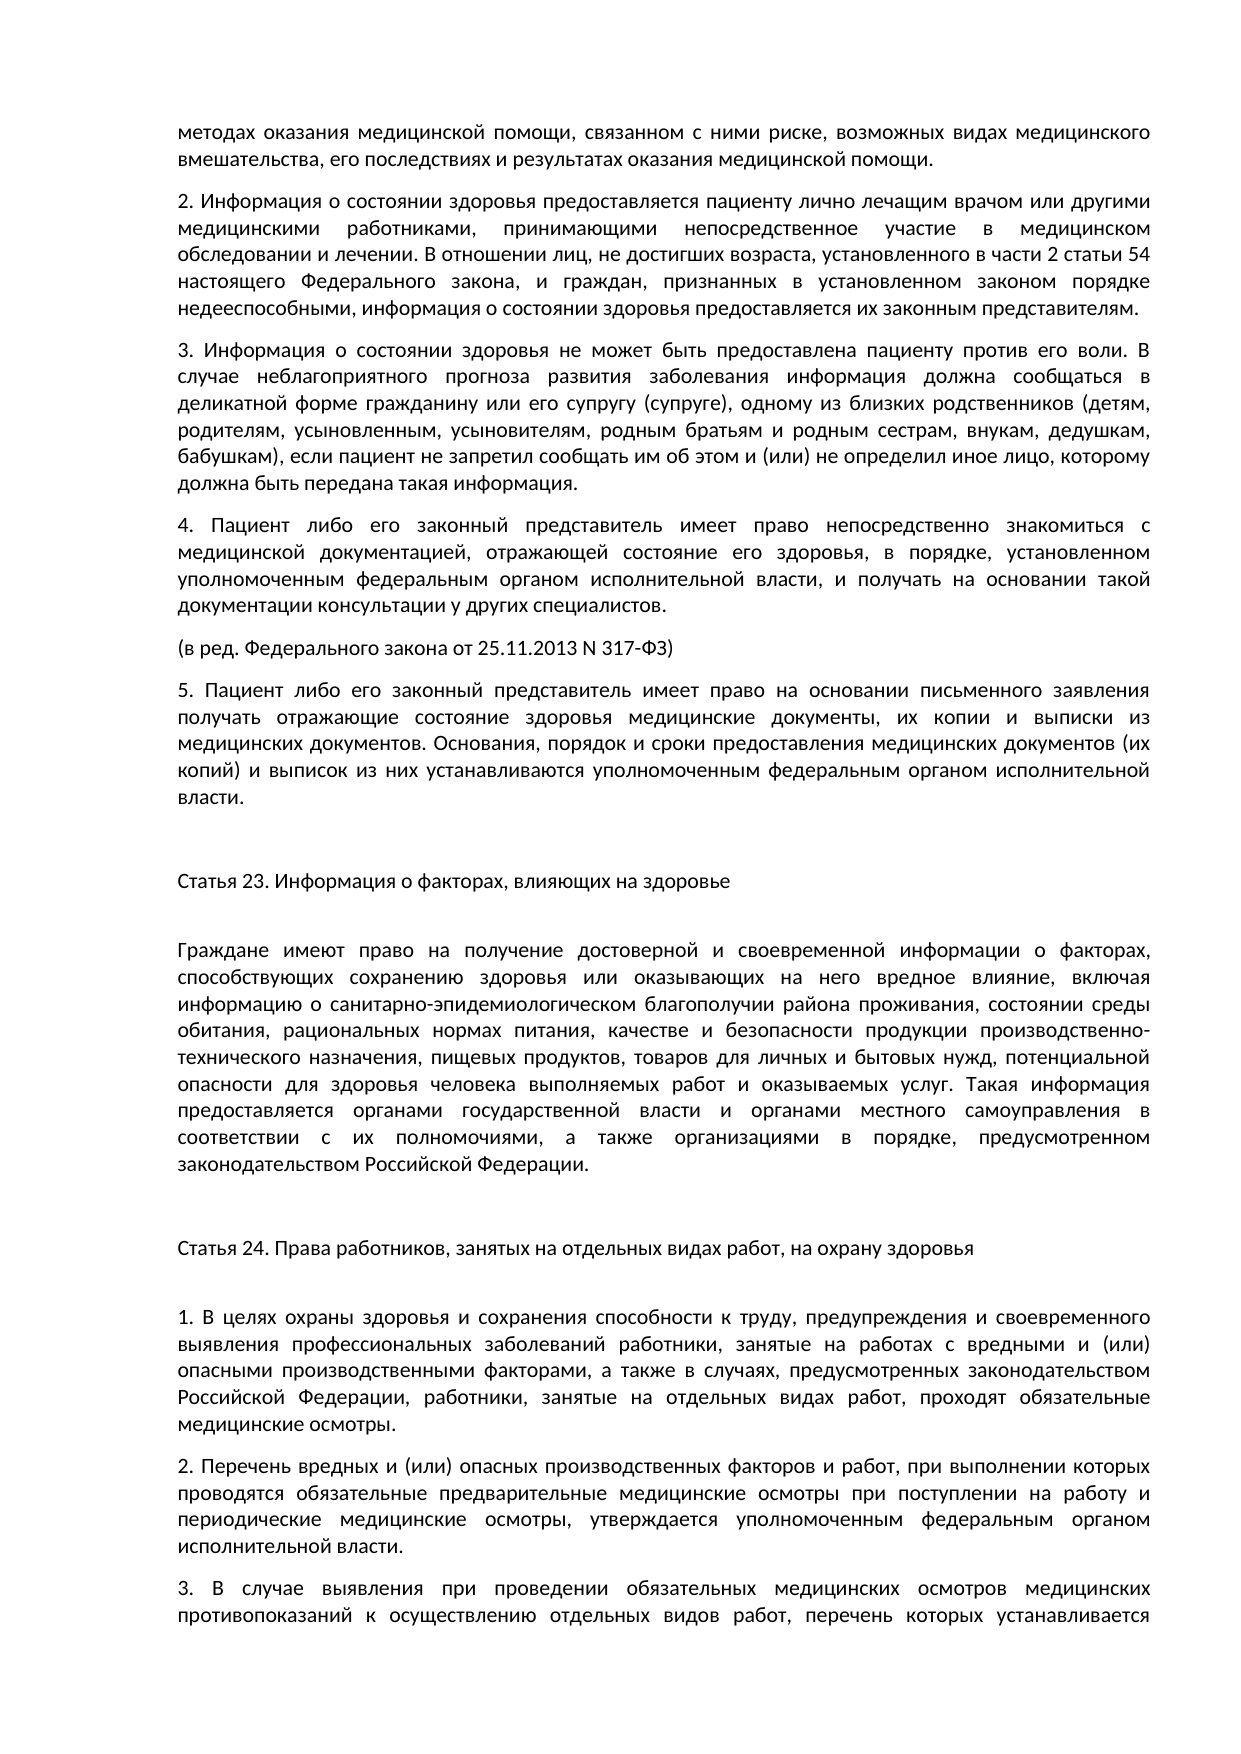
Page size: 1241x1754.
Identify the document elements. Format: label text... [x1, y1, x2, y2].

text Граждане имеют право на получение достоверной и своевременной информации о факторах, способствующих сохранению здоровья или оказывающих на него вредное влияние, включая информацию о санитарно-эпидемиологическом благополучии района проживания, состоянии среды обитания, рациональных нормах питания, качестве и безопасности продукции производственно-технического назначения, пищевых продуктов, товаров для личных и бытовых нужд, потенциальной опасности для здоровья человека выполняемых работ и оказываемых услуг. Такая информация предоставляется органами государственной власти и органами местного самоуправления в соответствии с их полномочиями, а также организациями в порядке, предусмотренном законодательством Российской Федерации. [177, 936, 1152, 1176]
text 2. Информация о состоянии здоровья предоставляется пациенту лично лечащим врачом или другими медицинскими работниками, принимающими непосредственное участие в медицинском обследовании и лечении. В отношении лиц, не достигших возраста, установленного в части 2 статьи 54 настоящего Федерального закона, и граждан, признанных в установленном законом порядке недееспособными, информация о состоянии здоровья предоставляется их законным представителям. [177, 187, 1152, 320]
text методах оказания медицинской помощи, связанном с ними риске, возможных видах медицинского вмешательства, его последствиях и результатах оказания медицинской помощи. [177, 118, 1152, 171]
text Статья 23. Информация о факторах, влияющих на здоровье [177, 867, 1152, 894]
text (в ред. Федерального закона от 25.11.2013 N 317-ФЗ) [177, 634, 1152, 661]
text 3. Информация о состоянии здоровья не может быть предоставлена пациенту против его воли. В случае неблагоприятного прогноза развития заболевания информация должна сообщаться в деликатной форме гражданину или его супругу (супруге), одному из близких родственников (детям, родителям, усыновленным, усыновителям, родным братьям и родным сестрам, внукам, дедушкам, бабушкам), если пациент не запретил сообщать им об этом и (или) не определил иное лицо, которому должна быть передана такая информация. [177, 336, 1152, 496]
text 3. В случае выявления при проведении обязательных медицинских осмотров медицинских противопоказаний к осуществлению отдельных видов работ, перечень которых устанавливается [177, 1574, 1152, 1628]
text 5. Пациент либо его законный представитель имеет право на основании письменного заявления получать отражающие состояние здоровья медицинские документы, их копии и выписки из медицинских документов. Основания, порядок и сроки предоставления медицинских документов (их копий) и выписок из них устанавливаются уполномоченным федеральным органом исполнительной власти. [177, 676, 1152, 809]
text 2. Перечень вредных и (или) опасных производственных факторов и работ, при выполнении которых проводятся обязательные предварительные медицинские осмотры при поступлении на работу и периодические медицинские осмотры, утверждается уполномоченным федеральным органом исполнительной власти. [177, 1452, 1152, 1559]
text Статья 24. Права работников, занятых на отдельных видах работ, на охрану здоровья [177, 1234, 1152, 1261]
text 1. В целях охраны здоровья и сохранения способности к труду, предупреждения и своевременного выявления профессиональных заболеваний работники, занятые на работах с вредными и (или) опасными производственными факторами, а также в случаях, предусмотренных законодательством Российской Федерации, работники, занятые на отдельных видах работ, проходят обязательные медицинские осмотры. [177, 1303, 1152, 1437]
text 4. Пациент либо его законный представитель имеет право непосредственно знакомиться с медицинской документацией, отражающей состояние его здоровья, в порядке, установленном уполномоченным федеральным органом исполнительной власти, и получать на основании такой документации консультации у других специалистов. [177, 512, 1152, 618]
